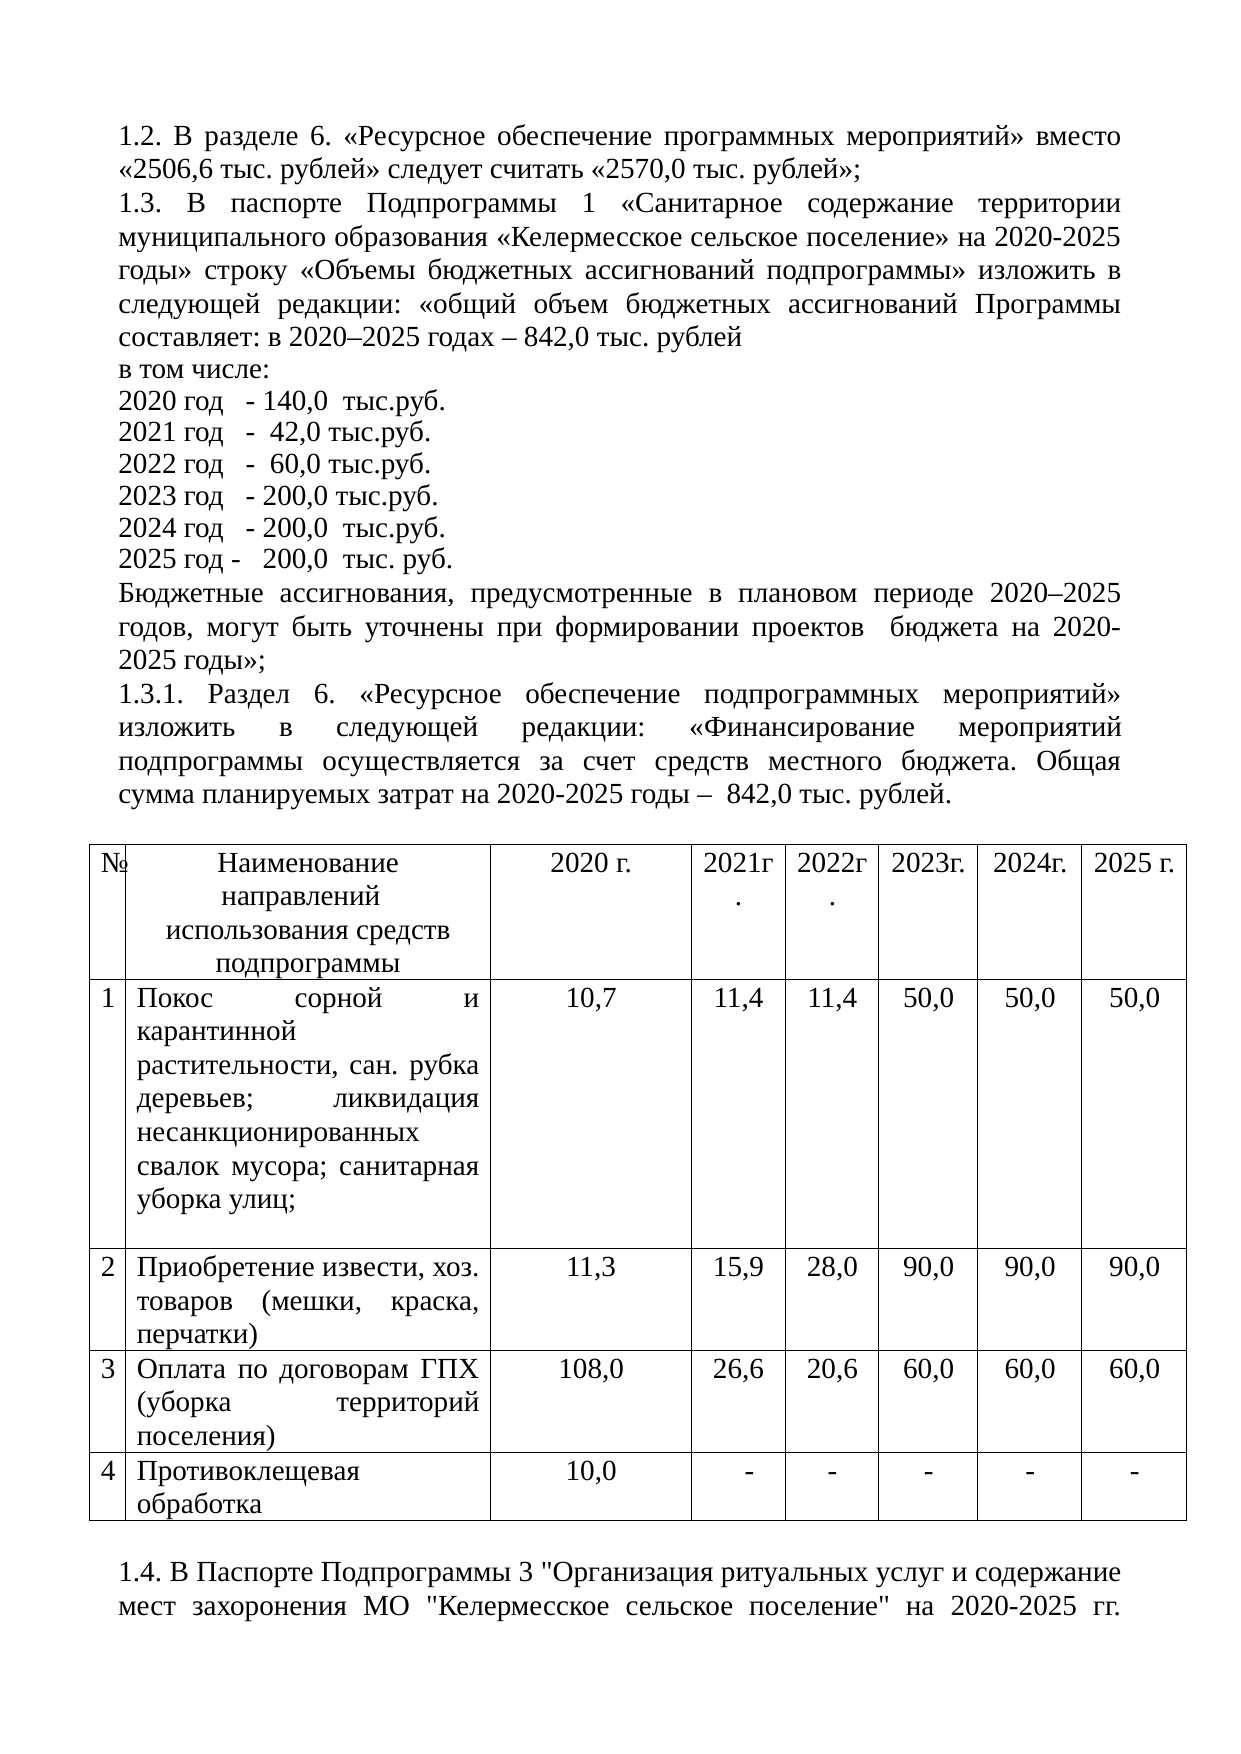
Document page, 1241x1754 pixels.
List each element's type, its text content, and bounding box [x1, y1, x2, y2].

table_cell 11,3 [491, 1249, 691, 1350]
table_cell 10,7 [491, 980, 691, 1248]
table_cell 26,6 [692, 1351, 785, 1452]
table_cell 11,4 [786, 980, 878, 1248]
table_cell 11,4 [692, 980, 785, 1248]
table_cell 28,0 [786, 1249, 878, 1350]
table_header 2024г. [978, 845, 1081, 979]
text 1.3. В паспорте Подпрограммы 1 «Санитарное содержание территории муниципального образования «Келермесское сельское поселение» на 2020-2025 годы» строку «Объемы бюджетных ассигнований подпрограммы» изложить в следующей редакции: «общий объем бюджетных ассигнований Программы составляет: в 2020–2025 годах – 842,0 тыс. рублей [118, 185, 1122, 353]
text 2025 год - 200,0 тыс. руб. [118, 543, 1122, 575]
text 2021 год - 42,0 тыс.руб. [118, 416, 1122, 448]
table_header Наименование направлений использования средств подпрограммы [126, 845, 490, 979]
text 2023 год - 200,0 тыс.руб. [118, 480, 1122, 512]
table_cell 90,0 [879, 1249, 977, 1350]
text 1.2. В разделе 6. «Ресурсное обеспечение программных мероприятий» вместо «2506,6 тыс. рублей» следует считать «2570,0 тыс. рублей»; [118, 118, 1122, 185]
table_cell - [879, 1453, 977, 1520]
table_header 2021г. [692, 845, 785, 979]
table_cell - [692, 1453, 785, 1520]
table_cell 90,0 [1082, 1249, 1186, 1350]
table_cell 50,0 [1082, 980, 1186, 1248]
table_header № [90, 845, 125, 979]
table_cell 20,6 [786, 1351, 878, 1452]
table_cell - [1082, 1453, 1186, 1520]
table_header 2020 г. [491, 845, 691, 979]
text Бюджетные ассигнования, предусмотренные в плановом периоде 2020–2025 годов, могут быть уточнены при формировании проектов бюджета на 2020-2025 годы»; [118, 575, 1122, 676]
table_header 2023г. [879, 845, 977, 979]
table_cell 50,0 [978, 980, 1081, 1248]
table_cell 108,0 [491, 1351, 691, 1452]
table_cell 4 [90, 1453, 125, 1520]
table_cell Противоклещевая обработка [126, 1453, 490, 1520]
table_header 2022г. [786, 845, 878, 979]
table_cell Оплата по договорам ГПХ (уборка территорий поселения) [126, 1351, 490, 1452]
table_cell 1 [90, 980, 125, 1248]
table_cell 90,0 [978, 1249, 1081, 1350]
text 2022 год - 60,0 тыс.руб. [118, 448, 1122, 480]
table_cell 50,0 [879, 980, 977, 1248]
table_cell 60,0 [1082, 1351, 1186, 1452]
table_cell 3 [90, 1351, 125, 1452]
text 1.3.1. Раздел 6. «Ресурсное обеспечение подпрограммных мероприятий» изложить в следующей редакции: «Финансирование мероприятий подпрограммы осуществляется за счет средств местного бюджета. Общая сумма планируемых затрат на 2020-2025 годы – 842,0 тыс. рублей. [118, 676, 1122, 810]
table_cell 60,0 [978, 1351, 1081, 1452]
text 1.4. В Паспорте Подпрограммы 3 "Организация ритуальных услуг и содержание мест захоронения МО "Келермесское сельское поселение" на 2020-2025 гг. [118, 1554, 1122, 1621]
text 2020 год - 140,0 тыс.руб. [118, 385, 1122, 416]
table_cell 60,0 [879, 1351, 977, 1452]
table_cell 10,0 [491, 1453, 691, 1520]
table_cell 15,9 [692, 1249, 785, 1350]
table_cell - [786, 1453, 878, 1520]
table_cell Покос сорной и карантинной растительности, сан. рубка деревьев; ликвидация несанкционированных свалок мусора; санитарная уборка улиц; [126, 980, 490, 1248]
table_cell 2 [90, 1249, 125, 1350]
text 2024 год - 200,0 тыс.руб. [118, 512, 1122, 543]
table_cell - [978, 1453, 1081, 1520]
text в том числе: [118, 353, 1122, 385]
table_cell Приобретение извести, хоз. товаров (мешки, краска, перчатки) [126, 1249, 490, 1350]
table_header 2025 г. [1082, 845, 1186, 979]
